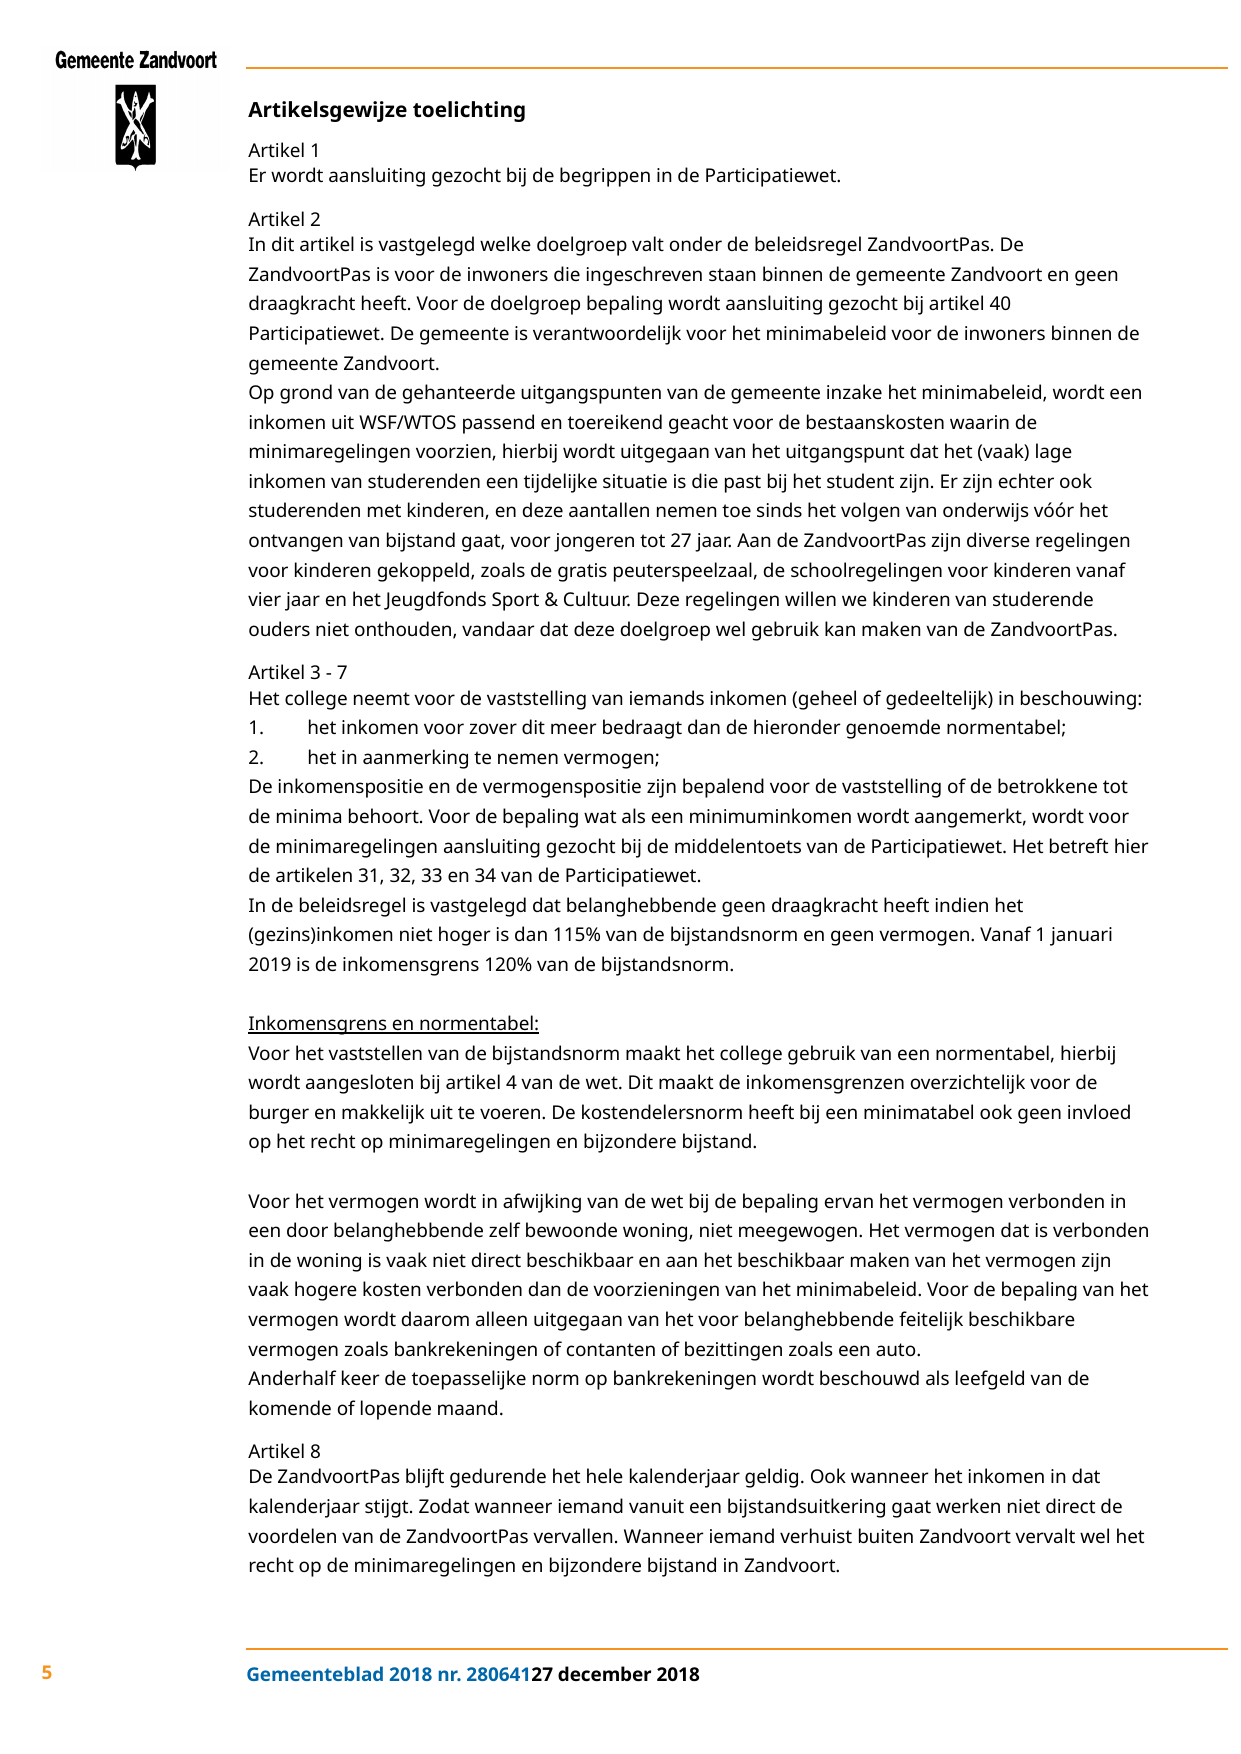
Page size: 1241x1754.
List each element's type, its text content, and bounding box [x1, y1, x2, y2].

list het in aanmerking te nemen vermogen; [248, 744, 1152, 770]
text Artikel 3 - 7 [248, 659, 1152, 685]
text In de beleidsregel is vastgelegd dat belanghebbende geen draagkracht heeft indien het (gezins)inkomen niet hoger is dan 115% van de bijstandsnorm en geen vermogen. Vanaf 1 januari 2019 is de inkomensgrens 120% van de bijstandsnorm. [248, 892, 1152, 977]
text Artikel 2 [248, 206, 1152, 231]
text Er wordt aansluiting gezocht bij de begrippen in de Participatiewet. [248, 163, 1152, 188]
text Artikel 1 [248, 137, 1152, 163]
text Voor het vaststellen van de bijstandsnorm maakt het college gebruik van een normentabel, hierbij wordt aangesloten bij artikel 4 van de wet. Dit maakt de inkomensgrenzen overzichtelijk voor de burger en makkelijk uit te voeren. De kostendelersnorm heeft bij een minimatabel ook geen invloed op het recht op minimaregelingen en bijzondere bijstand. [248, 1040, 1152, 1154]
text Artikelsgewijze toelichting [248, 95, 1152, 123]
list het inkomen voor zover dit meer bedraagt dan de hieronder genoemde normentabel; [248, 714, 1152, 740]
picture [41, 47, 231, 172]
text De ZandvoortPas blijft gedurende het hele kalenderjaar geldig. Ook wanneer het inkomen in dat kalenderjaar stijgt. Zodat wanneer iemand vanuit een bijstandsuitkering gaat werken niet direct de voordelen van de ZandvoortPas vervallen. Wanneer iemand verhuist buiten Zandvoort vervalt wel het recht op de minimaregelingen en bijzondere bijstand in Zandvoort. [248, 1464, 1152, 1578]
text Anderhalf keer de toepasselijke norm op bankrekeningen wordt beschouwd als leefgeld van de komende of lopende maand. [248, 1365, 1152, 1421]
text In dit artikel is vastgelegd welke doelgroep valt onder de beleidsregel ZandvoortPas. De ZandvoortPas is voor de inwoners die ingeschreven staan binnen de gemeente Zandvoort en geen draagkracht heeft. Voor de doelgroep bepaling wordt aansluiting gezocht bij artikel 40 Participatiewet. De gemeente is verantwoordelijk voor het minimabeleid voor de inwoners binnen de gemeente Zandvoort. [248, 231, 1152, 376]
text Op grond van de gehanteerde uitgangspunten van de gemeente inzake het minimabeleid, wordt een inkomen uit WSF/WTOS passend en toereikend geacht voor de bestaanskosten waarin de minimaregelingen voorzien, hierbij wordt uitgegaan van het uitgangspunt dat het (vaak) lage inkomen van studerenden een tijdelijke situatie is die past bij het student zijn. Er zijn echter ook studerenden met kinderen, en deze aantallen nemen toe sinds het volgen van onderwijs vóór het ontvangen van bijstand gaat, voor jongeren tot 27 jaar. Aan de ZandvoortPas zijn diverse regelingen voor kinderen gekoppeld, zoals de gratis peuterspeelzaal, de schoolregelingen voor kinderen vanaf vier jaar en het Jeugdfonds Sport & Cultuur. Deze regelingen willen we kinderen van studerende ouders niet onthouden, vandaar dat deze doelgroep wel gebruik kan maken van de ZandvoortPas. [248, 379, 1152, 642]
text Artikel 8 [248, 1438, 1152, 1464]
text Het college neemt voor de vaststelling van iemands inkomen (geheel of gedeeltelijk) in beschouwing: [248, 685, 1152, 711]
text Inkomensgrens en normentabel: [248, 1010, 1152, 1036]
text De inkomenspositie en de vermogenspositie zijn bepalend voor de vaststelling of de betrokkene tot de minima behoort. Voor de bepaling wat als een minimuminkomen wordt aangemerkt, wordt voor de minimaregelingen aansluiting gezocht bij de middelentoets van de Participatiewet. Het betreft hier de artikelen 31, 32, 33 en 34 van de Participatiewet. [248, 774, 1152, 888]
text Voor het vermogen wordt in afwijking van de wet bij de bepaling ervan het vermogen verbonden in een door belanghebbende zelf bewoonde woning, niet meegewogen. Het vermogen dat is verbonden in de woning is vaak niet direct beschikbaar en aan het beschikbaar maken van het vermogen zijn vaak hogere kosten verbonden dan de voorzieningen van het minimabeleid. Voor de bepaling van het vermogen wordt daarom alleen uitgegaan van het voor belanghebbende feitelijk beschikbare vermogen zoals bankrekeningen of contanten of bezittingen zoals een auto. [248, 1188, 1152, 1361]
